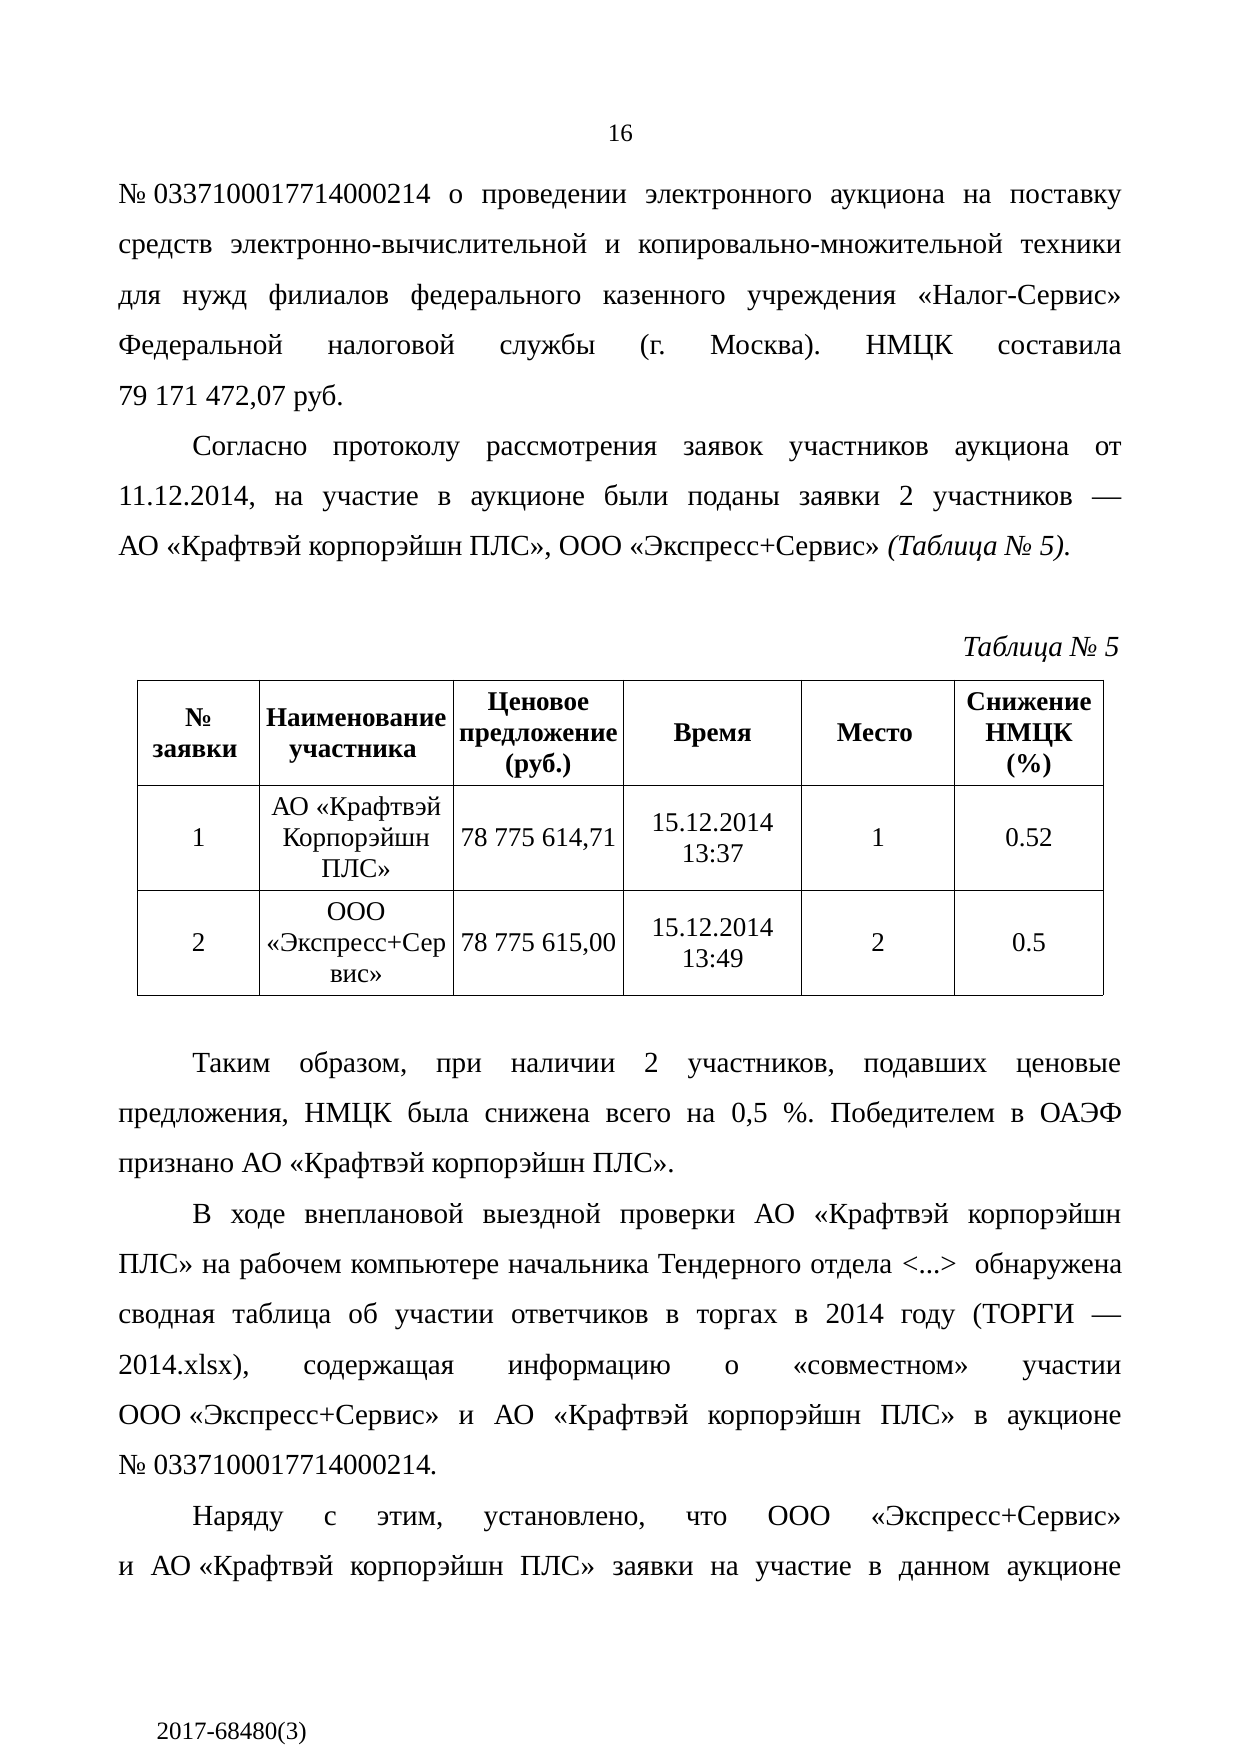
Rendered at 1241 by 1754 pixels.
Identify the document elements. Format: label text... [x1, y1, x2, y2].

table_cell 1 [138, 786, 259, 889]
table_cell 1 [802, 786, 954, 889]
text Таким образом, при наличии 2 участников, подавших ценовые предложения, НМЦК была снижена всего на 0,5 %. Победителем в ОАЭФ признано АО «Крафтвэй корпорэйшн ПЛС». [118, 1045, 1122, 1179]
text № 0337100017714000214 о проведении электронного аукциона на поставку средств электронно-вычислительной и копировально-множительной техники для нужд филиалов федерального казенного учреждения «Налог-Сервис» Федеральной налоговой службы (г. Москва). НМЦК составила 79 171 472,07 руб. [118, 176, 1122, 411]
table_cell 78 775 614,71 [454, 786, 623, 889]
table_cell 2 [138, 891, 259, 994]
table_header Время [624, 681, 801, 784]
text Наряду с этим, установлено, что ООО «Экспресс+Сервис» и АО «Крафтвэй корпорэйшн ПЛС» заявки на участие в данном аукционе [118, 1498, 1122, 1582]
text Согласно протоколу рассмотрения заявок участников аукциона от 11.12.2014, на участие в аукционе были поданы заявки 2 участников — АО «Крафтвэй корпорэйшн ПЛС», ООО «Экспресс+Сервис» (Таблица № 5). [118, 428, 1122, 562]
table_cell 15.12.2014 13:37 [624, 786, 801, 889]
table_cell 0,5 [955, 891, 1103, 994]
table_cell ООО «Экспресс+Сервис» [260, 891, 453, 994]
table_header Снижение НМЦК (%) [955, 681, 1103, 784]
table_header Ценовое предложение (руб.) [454, 681, 623, 784]
table_header Место [802, 681, 954, 784]
table_cell 2 [802, 891, 954, 994]
text Таблица № 5 [118, 629, 1122, 663]
table_cell 15.12.2014 13:49 [624, 891, 801, 994]
table_cell АО «Крафтвэй Корпорэйшн ПЛС» [260, 786, 453, 889]
table_cell 0,52 [955, 786, 1103, 889]
text В ходе внеплановой выездной проверки АО «Крафтвэй корпорэйшн ПЛС» на рабочем компьютере начальника Тендерного отдела <...> обнаружена сводная таблица об участии ответчиков в торгах в 2014 году (ТОРГИ — 2014.xlsx), содержащая информацию о «совместном» участии ООО «Экспресс+Сервис» и АО «Крафтвэй корпорэйшн ПЛС» в аукционе № 0337100017714000214. [118, 1196, 1122, 1481]
table_header Наименование участника [260, 681, 453, 784]
table_header № заявки [138, 681, 259, 784]
table_cell 78 775 615,00 [454, 891, 623, 994]
